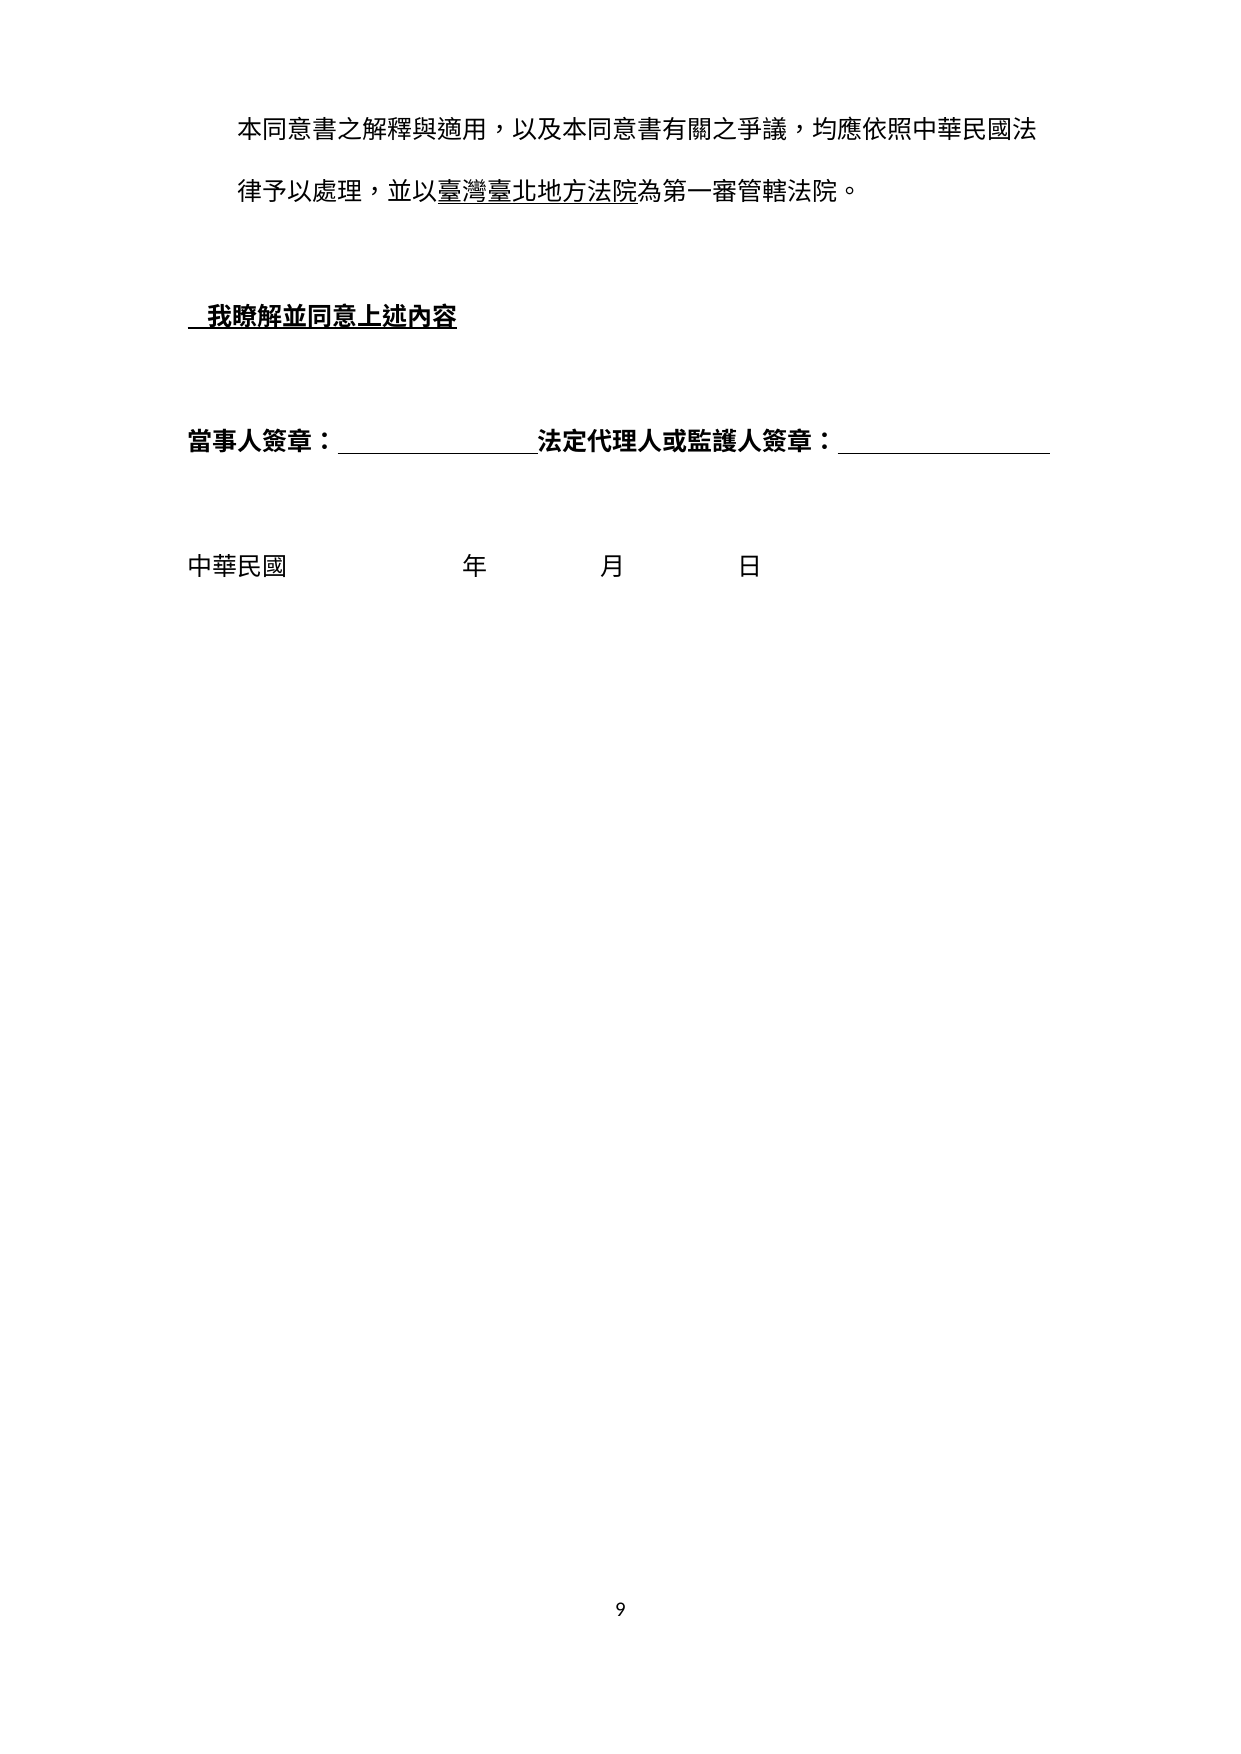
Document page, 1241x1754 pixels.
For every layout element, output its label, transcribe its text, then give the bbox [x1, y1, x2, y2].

list 準據法與管轄法院 本同意書之解釋與適用，以及本同意書有關之爭議，均應依照中華民國法律予以處理，並以臺灣臺北地方法院為第一審管轄法院。 [187, 86, 1053, 211]
text 我瞭解並同意上述內容 [187, 273, 1053, 336]
text 中華民國 年 月 日 [187, 523, 1053, 586]
text 當事人簽章： 法定代理人或監護人簽章： [187, 398, 1053, 461]
